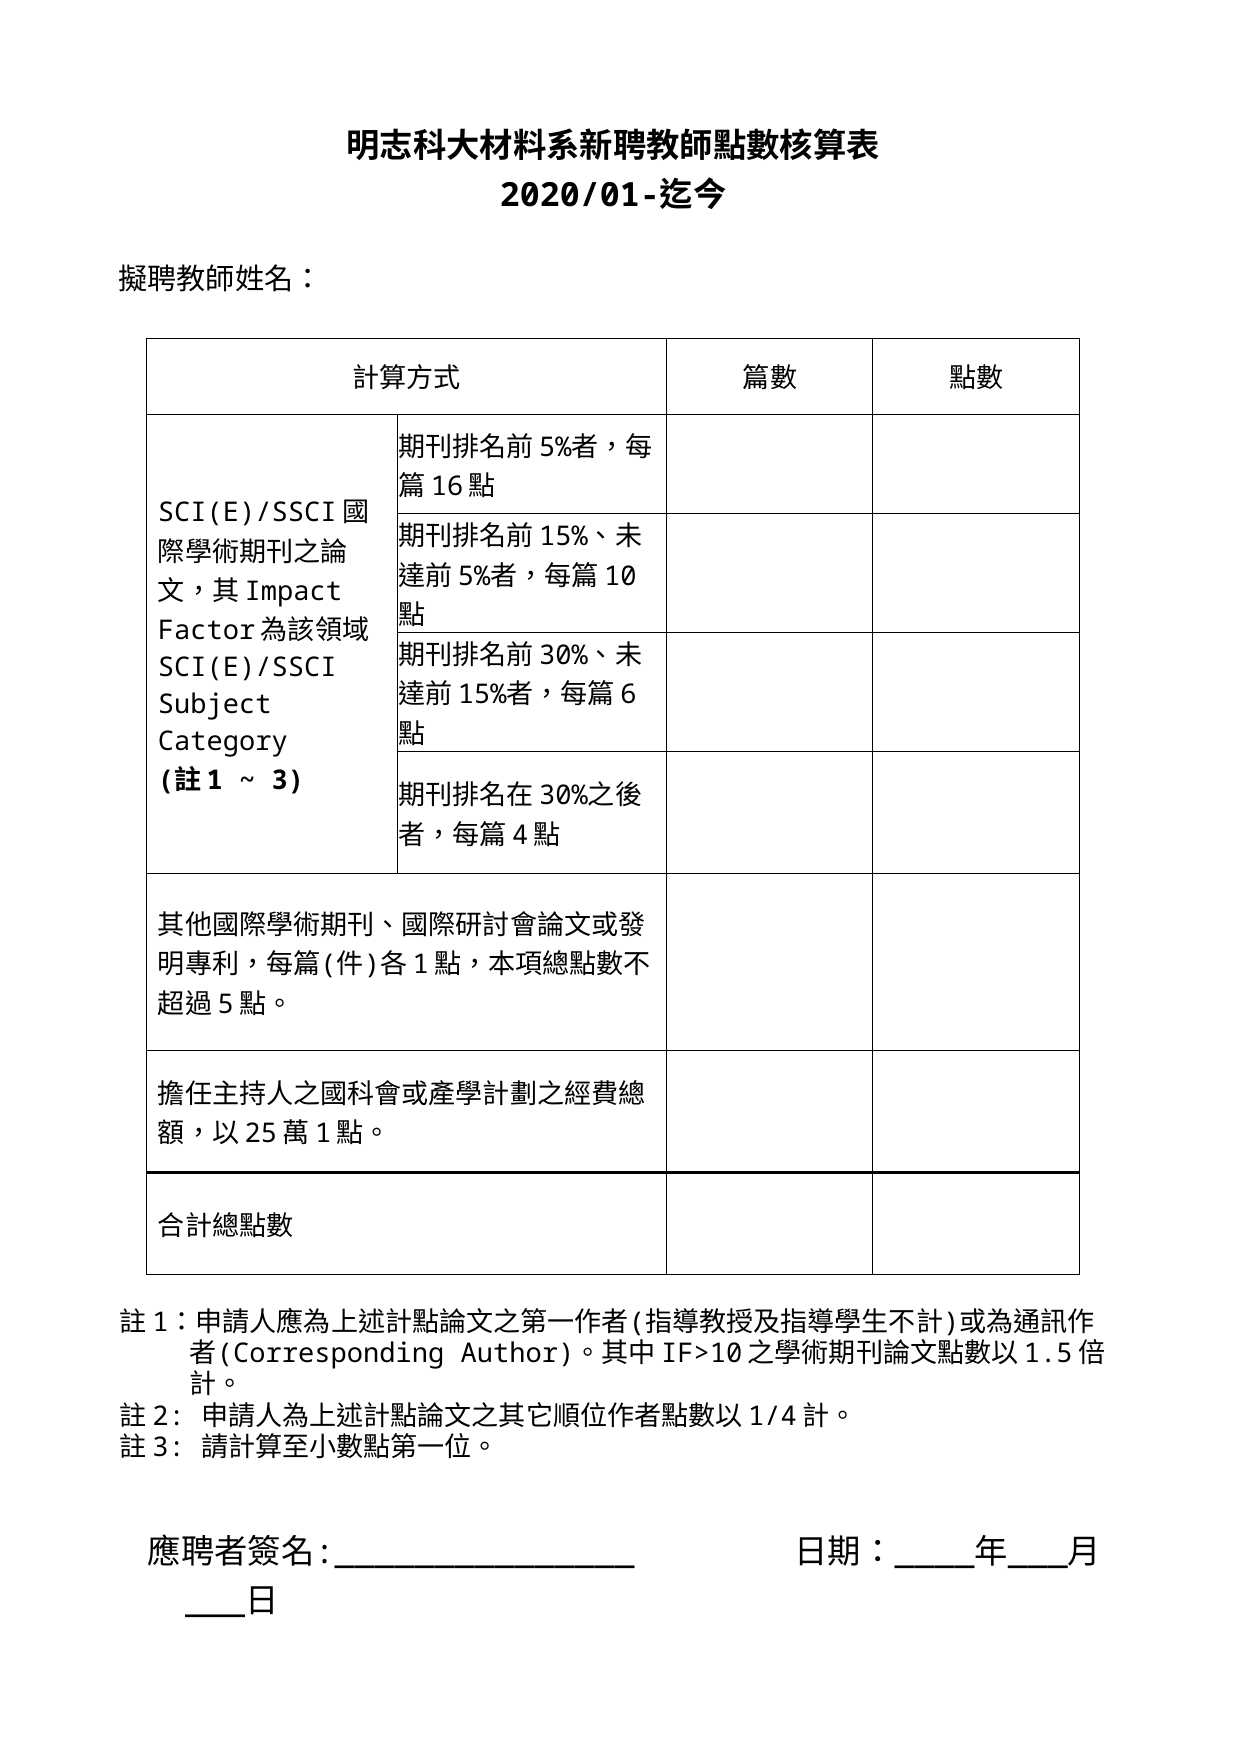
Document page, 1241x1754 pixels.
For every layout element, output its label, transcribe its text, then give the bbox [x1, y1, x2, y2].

table_cell 期刊排名前15%、未達前5%者，每篇10點 [398, 514, 666, 632]
table_cell 期刊排名前5%者，每篇16點 [398, 415, 666, 513]
table_cell [873, 874, 1079, 1050]
table_cell 其他國際學術期刊、國際研討會論文或發明專利，每篇(件)各1點，本項總點數不超過5點。 [147, 874, 666, 1050]
table_cell [667, 633, 872, 751]
text 註3: 請計算至小數點第一位。 [119, 1431, 1107, 1463]
table_cell [667, 514, 872, 632]
text 明志科大材料系新聘教師點數核算表 [118, 119, 1107, 167]
table_header 計算方式 [147, 339, 666, 414]
table_cell [873, 415, 1079, 513]
table_cell [873, 1174, 1079, 1273]
table_header 篇數 [667, 339, 872, 414]
text 2020/01-迄今 [118, 167, 1107, 216]
text 註1：申請人應為上述計點論文之第一作者(指導教授及指導學生不計)或為通訊作者(Corresponding Author)。其中IF>10之學術期刊論文點數以1.5倍計。 [119, 1306, 1107, 1400]
table_cell [667, 1051, 872, 1171]
table_cell 期刊排名前30%、未達前15%者，每篇6點 [398, 633, 666, 751]
table_cell [667, 752, 872, 873]
table_header 點數 [873, 339, 1079, 414]
text 擬聘教師姓名： [118, 256, 1107, 298]
table_cell 期刊排名在30%之後者，每篇4點 [398, 752, 666, 873]
table_cell [667, 415, 872, 513]
table_cell [667, 874, 872, 1050]
table_cell [873, 752, 1079, 873]
table_cell [667, 1174, 872, 1273]
table_cell 擔任主持人之國科會或產學計劃之經費總額，以25萬1點。 [147, 1051, 666, 1171]
table_cell SCI(E)/SSCI國際學術期刊之論文，其Impact Factor為該領域SCI(E)/SSCI Subject Category (註1 ~ 3) [147, 415, 397, 873]
table_cell 合計總點數 [147, 1174, 666, 1273]
table_cell [873, 1051, 1079, 1171]
text 應聘者簽名:_______________ 日期：____年___月___日 [148, 1525, 1107, 1622]
table_cell [873, 514, 1079, 632]
text 註2: 申請人為上述計點論文之其它順位作者點數以1/4計。 [119, 1400, 1107, 1431]
table_cell [873, 633, 1079, 751]
